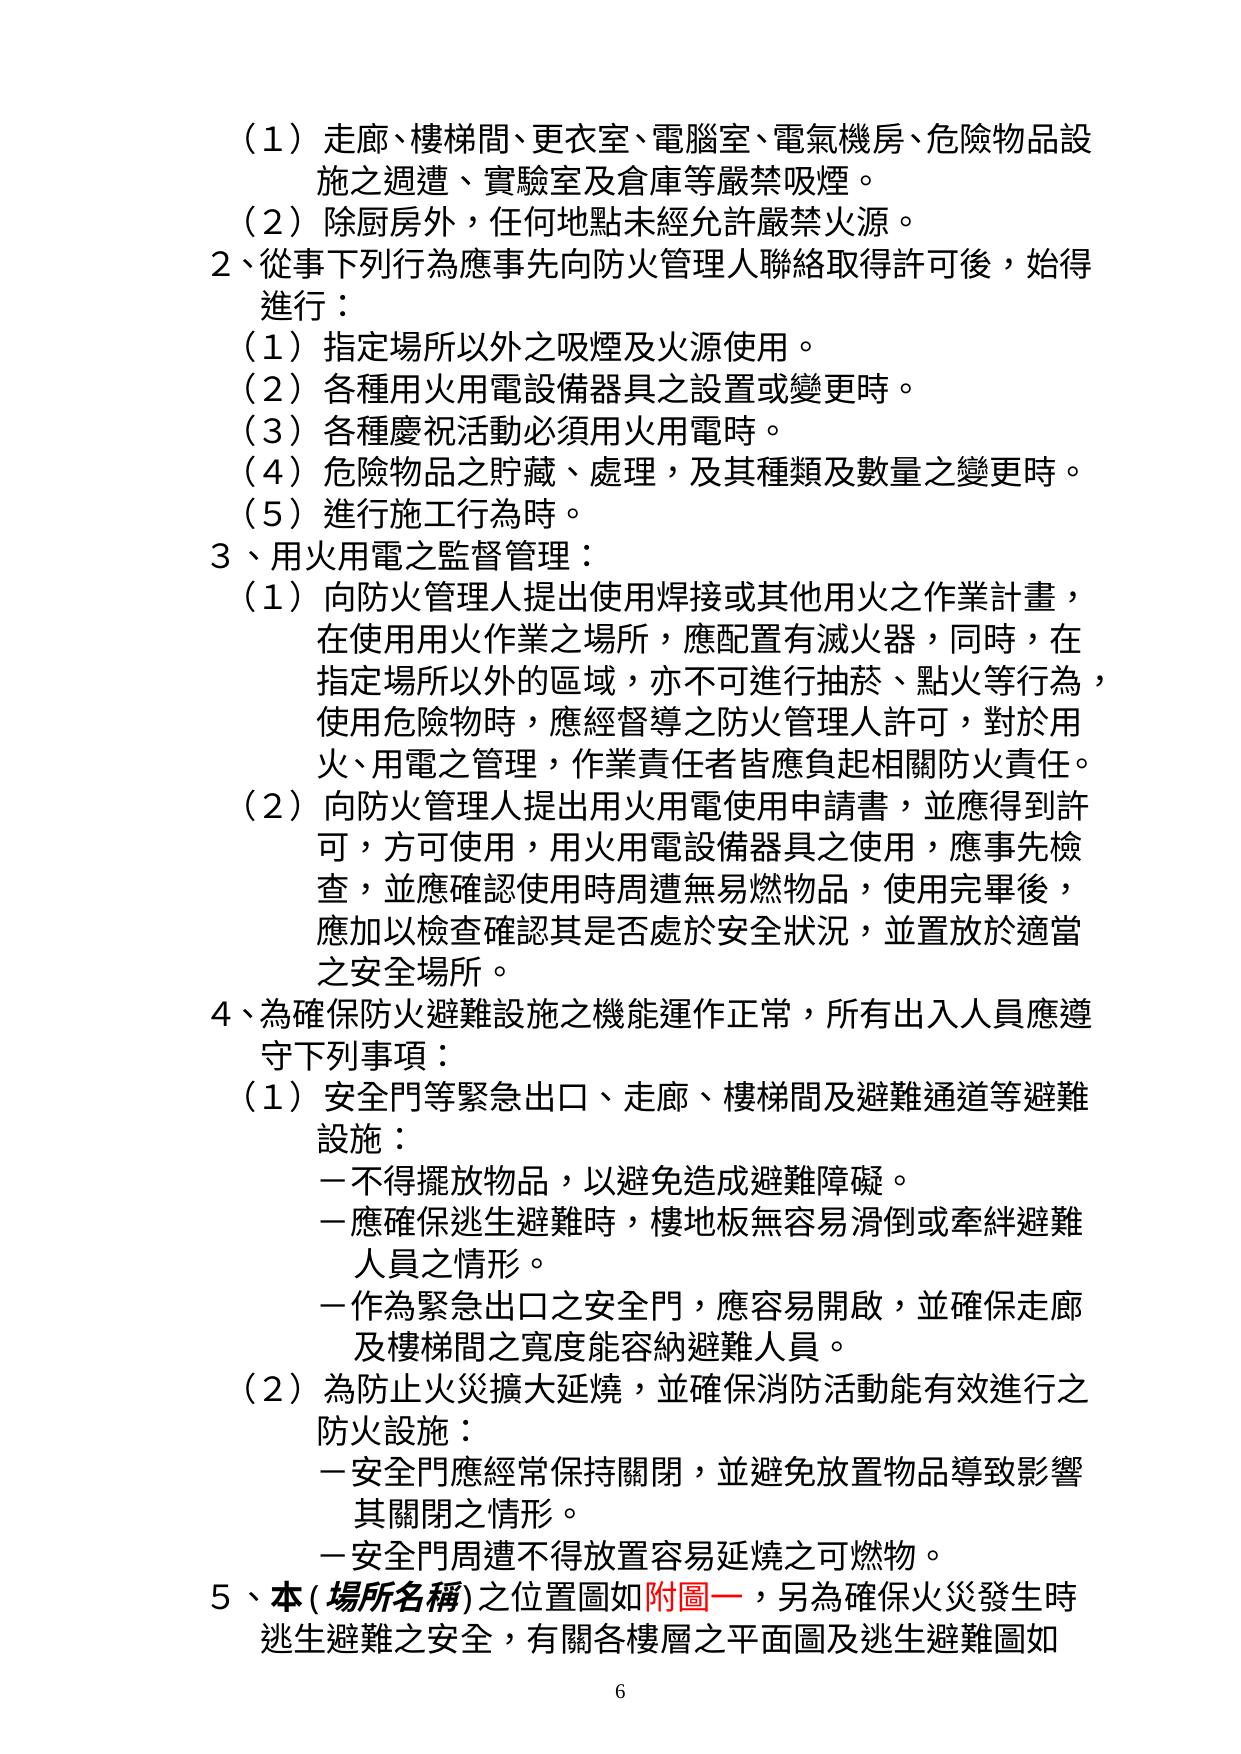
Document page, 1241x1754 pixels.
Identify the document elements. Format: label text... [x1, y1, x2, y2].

text （１）走廊、樓梯間、更衣室、電腦室、電氣機房、危險物品設施之週遭、實驗室及倉庫等嚴禁吸煙。 [223, 118, 1092, 201]
text －安全門周遭不得放置容易延燒之可燃物。 [316, 1535, 1092, 1576]
text （１）安全門等緊急出口、走廊、樓梯間及避難通道等避難設施： [223, 1076, 1092, 1160]
text （２）各種用火用電設備器具之設置或變更時。 [223, 368, 1092, 410]
text （２）除厨房外，任何地點未經允許嚴禁火源。 [223, 201, 1092, 243]
text ４、為確保防火避難設施之機能運作正常，所有出入人員應遵守下列事項： [204, 993, 1092, 1076]
text （２）為防止火災擴大延燒，並確保消防活動能有效進行之防火設施： [223, 1368, 1092, 1451]
text （４）危險物品之貯藏、處理，及其種類及數量之變更時。 [223, 451, 1092, 493]
text ２、從事下列行為應事先向防火管理人聯絡取得許可後，始得進行： [204, 243, 1092, 326]
text （１）指定場所以外之吸煙及火源使用。 [223, 326, 1092, 368]
text ３、用火用電之監督管理： [204, 535, 1092, 576]
text （１）向防火管理人提出使用焊接或其他用火之作業計畫，在使用用火作業之場所，應配置有滅火器，同時，在指定場所以外的區域，亦不可進行抽菸、點火等行為，使用危險物時，應經督導之防火管理人許可，對於用火、用電之管理，作業責任者皆應負起相關防火責任。 [223, 576, 1092, 785]
text －應確保逃生避難時，樓地板無容易滑倒或牽絆避難人員之情形。 [316, 1201, 1092, 1285]
text （５）進行施工行為時。 [223, 493, 1092, 535]
text （３）各種慶祝活動必須用火用電時。 [223, 410, 1092, 451]
text ５、本(場所名稱)之位置圖如附圖一，另為確保火災發生時逃生避難之安全，有關各樓層之平面圖及逃生避難圖如 [204, 1576, 1092, 1660]
text －不得擺放物品，以避免造成避難障礙。 [268, 1160, 1092, 1201]
text －作為緊急出口之安全門，應容易開啟，並確保走廊及樓梯間之寬度能容納避難人員。 [316, 1285, 1092, 1368]
text （２）向防火管理人提出用火用電使用申請書，並應得到許可，方可使用，用火用電設備器具之使用，應事先檢查，並應確認使用時周遭無易燃物品，使用完畢後，應加以檢查確認其是否處於安全狀況，並置放於適當之安全場所。 [223, 785, 1092, 993]
text －安全門應經常保持關閉，並避免放置物品導致影響其關閉之情形。 [316, 1451, 1092, 1535]
